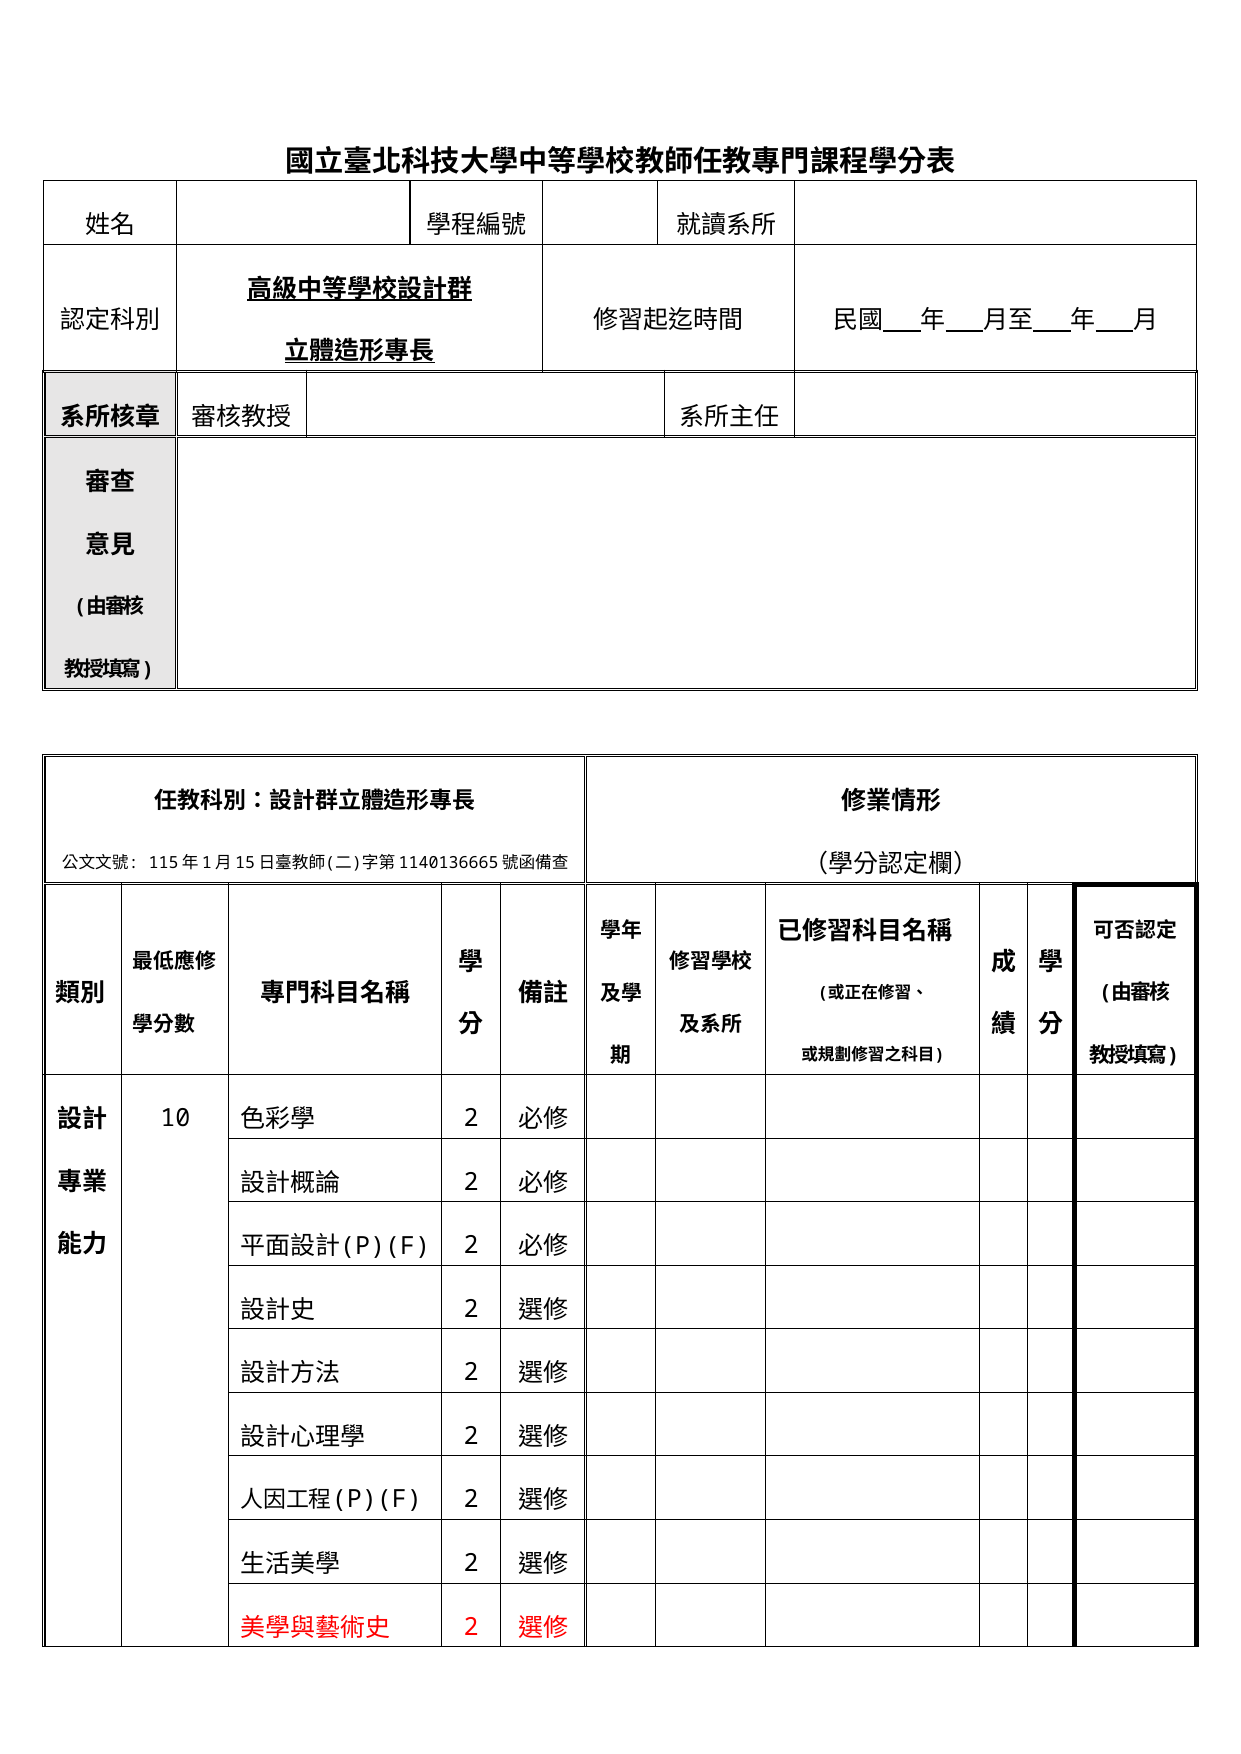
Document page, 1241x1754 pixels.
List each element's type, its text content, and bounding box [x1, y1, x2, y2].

table_cell 2 [442, 1202, 500, 1265]
table_cell 選修 [501, 1584, 584, 1646]
table_cell [1028, 1329, 1072, 1392]
table_cell 高級中等學校設計群 立體造形專長 [177, 245, 542, 369]
table_cell 已修習科目名稱 (或正在修習、 或規劃修習之科目) [766, 885, 979, 1074]
table_cell [1077, 1075, 1194, 1138]
table_cell [656, 1329, 765, 1392]
table_cell [1077, 1266, 1194, 1328]
table_cell 選修 [501, 1329, 584, 1392]
table_cell [1028, 1584, 1072, 1646]
table_header 姓名 [44, 181, 176, 243]
table_cell [656, 1393, 765, 1455]
table_cell [656, 1266, 765, 1328]
table_cell 人因工程(P)(F) [229, 1456, 441, 1519]
table_cell [656, 1075, 765, 1138]
table_cell 民國 年 月至 年 月 [795, 245, 1196, 369]
table_cell 色彩學 [229, 1075, 441, 1138]
table_cell [587, 1393, 655, 1455]
table_cell 學年及學期 [587, 885, 655, 1074]
table_cell [656, 1520, 765, 1582]
table_cell 必修 [501, 1202, 584, 1265]
table_header [795, 181, 1196, 243]
table_cell [587, 1202, 655, 1265]
table_header 就讀系所 [658, 181, 794, 243]
table_cell 修習起迄時間 [543, 245, 794, 369]
table_cell 類別 [46, 885, 121, 1074]
table_cell [1028, 1139, 1072, 1201]
table_cell 美學與藝術史 [229, 1584, 441, 1646]
table_cell [766, 1584, 979, 1646]
table_cell [307, 373, 664, 435]
table_cell 2 [442, 1584, 500, 1646]
table_cell 2 [442, 1520, 500, 1582]
table_cell 10 [122, 1075, 228, 1646]
table_cell [1028, 1075, 1072, 1138]
table_cell [980, 1456, 1027, 1519]
table_cell 2 [442, 1329, 500, 1392]
table_cell [1077, 1202, 1194, 1265]
table_cell [766, 1329, 979, 1392]
table_cell 2 [442, 1456, 500, 1519]
table_cell 必修 [501, 1139, 584, 1201]
table_cell 2 [442, 1266, 500, 1328]
table_header [177, 181, 409, 243]
table_cell 審查 意見 (由審核 教授填寫) [46, 438, 175, 688]
table_cell 可否認定(由審核 教授填寫) [1077, 887, 1194, 1074]
table_cell [1028, 1520, 1072, 1582]
table_cell [1028, 1266, 1072, 1328]
table_cell 設計方法 [229, 1329, 441, 1392]
table_header 學程編號 [411, 181, 542, 243]
table_cell [766, 1520, 979, 1582]
table_cell [766, 1456, 979, 1519]
table_cell [1077, 1329, 1194, 1392]
table_cell 2 [442, 1075, 500, 1138]
table_cell [587, 1456, 655, 1519]
table_cell [587, 1075, 655, 1138]
table_cell 系所核章 [46, 373, 175, 435]
table_cell [587, 1329, 655, 1392]
table_cell 設計概論 [229, 1139, 441, 1201]
table_cell 認定科別 [44, 245, 176, 369]
table_cell 必修 [501, 1075, 584, 1138]
table_cell [980, 1520, 1027, 1582]
table_cell 設計專業能力 [46, 1075, 121, 1646]
table_header [543, 181, 657, 243]
text 國立臺北科技大學中等學校教師任教專門課程學分表 [89, 117, 1152, 180]
table_cell [587, 1520, 655, 1582]
table_cell [1077, 1456, 1194, 1519]
table_cell 備註 [501, 885, 584, 1074]
table_cell 設計心理學 [229, 1393, 441, 1455]
table_cell [1077, 1520, 1194, 1582]
table_cell [587, 1139, 655, 1201]
table_cell 選修 [501, 1520, 584, 1582]
table_cell [766, 1393, 979, 1455]
table_cell [178, 438, 1195, 688]
table_cell [587, 1584, 655, 1646]
table_cell [656, 1584, 765, 1646]
table_cell 成績 [980, 885, 1027, 1074]
table_cell 選修 [501, 1266, 584, 1328]
table_cell [980, 1075, 1027, 1138]
table_cell [980, 1329, 1027, 1392]
table_cell [1077, 1584, 1194, 1646]
table_cell [980, 1202, 1027, 1265]
table_cell [1028, 1202, 1072, 1265]
table_cell [1077, 1139, 1194, 1201]
table_header 任教科別：設計群立體造形專長 公文文號: 115年1月15日臺教師(二)字第1140136665號函備查 [46, 757, 584, 882]
table_header 修業情形 （學分認定欄） [587, 757, 1195, 882]
table_cell [980, 1584, 1027, 1646]
table_cell 修習學校及系所 [656, 885, 765, 1074]
table_cell 2 [442, 1393, 500, 1455]
table_cell 平面設計(P)(F) [229, 1202, 441, 1265]
table_cell [1028, 1456, 1072, 1519]
table_cell 設計史 [229, 1266, 441, 1328]
table_cell [980, 1266, 1027, 1328]
table_cell 系所主任 [665, 373, 794, 435]
table_cell [766, 1139, 979, 1201]
table_cell [1028, 1393, 1072, 1455]
table_cell 最低應修學分數 [122, 885, 228, 1074]
table_cell [766, 1075, 979, 1138]
table_cell 專門科目名稱 [229, 885, 441, 1074]
table_cell [656, 1202, 765, 1265]
table_cell [587, 1266, 655, 1328]
table_cell [766, 1202, 979, 1265]
table_cell 2 [442, 1139, 500, 1201]
table_cell [656, 1456, 765, 1519]
table_cell [656, 1139, 765, 1201]
table_cell 學分 [1028, 885, 1072, 1074]
table_cell [795, 373, 1195, 435]
table_cell [980, 1393, 1027, 1455]
table_cell [1077, 1393, 1194, 1455]
table_cell 學分 [442, 885, 500, 1074]
table_cell [766, 1266, 979, 1328]
table_cell 選修 [501, 1456, 584, 1519]
table_cell 生活美學 [229, 1520, 441, 1582]
table_cell 審核教授 [178, 373, 306, 435]
table_cell [980, 1139, 1027, 1201]
table_cell 選修 [501, 1393, 584, 1455]
